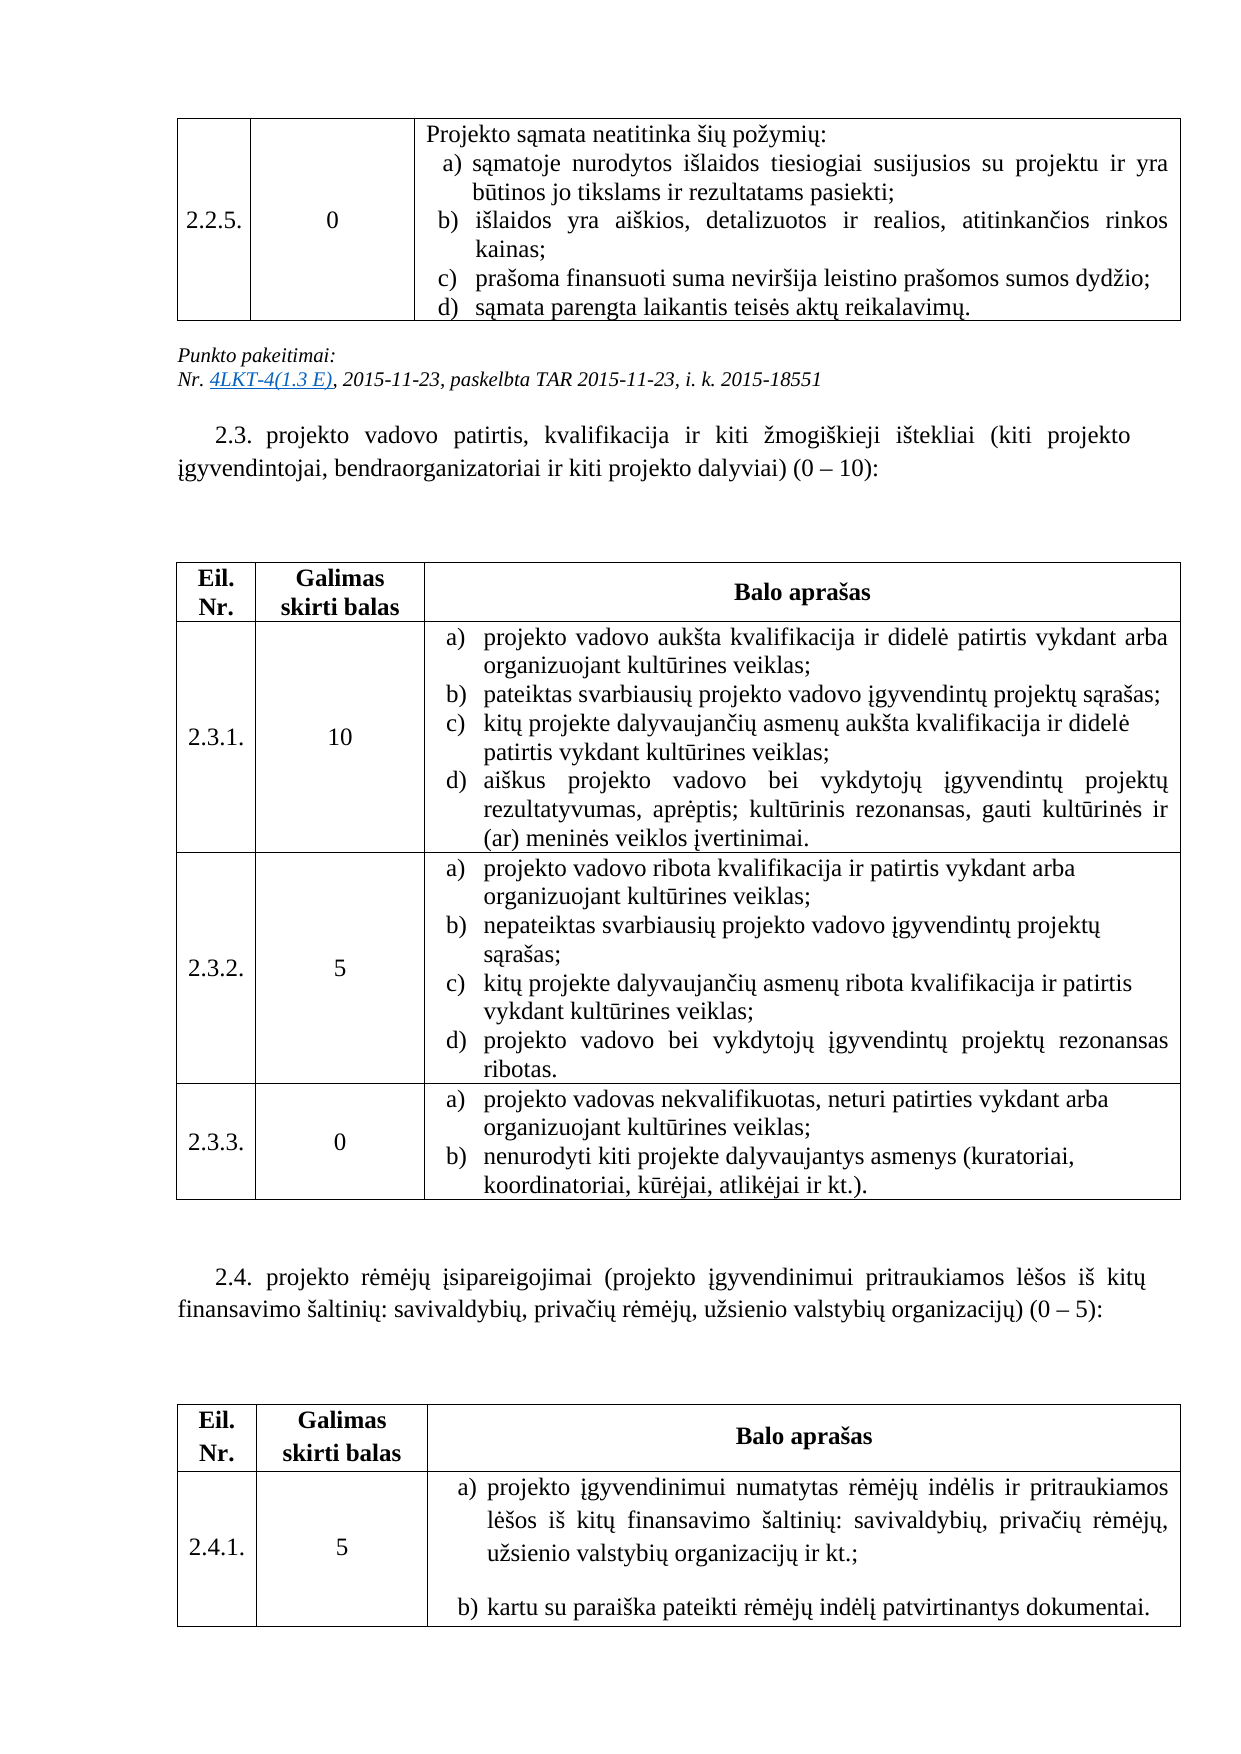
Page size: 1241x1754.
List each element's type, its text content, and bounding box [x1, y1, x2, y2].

table_cell 5 [257, 1472, 427, 1626]
text Punkto pakeitimai: [177, 343, 1181, 367]
table_cell a) projekto vadovas nekvalifikuotas, neturi patirties vykdant arba organizuojant kultūrines veiklas; b) nenurodyti kiti projekte dalyvaujantys asmenys (kuratoriai, koordinatoriai, kūrėjai, atlikėjai ir kt.). [425, 1084, 1180, 1199]
table_cell 0 [251, 119, 414, 320]
table_cell 10 [256, 622, 424, 852]
text 2.4. projekto rėmėjų įsipareigojimai (projekto įgyvendinimui pritraukiamos lėšos iš kitų finansavimo šaltinių: savivaldybių, privačių rėmėjų, užsienio valstybių organizacijų) (0 – 5): [177, 1262, 1146, 1323]
table_cell Projekto sąmata neatitinka šių požymių: a) sąmatoje nurodytos išlaidos tiesiogiai susijusios su projektu ir yra būtinos jo tikslams ir rezultatams pasiekti; b) išlaidos yra aiškios, detalizuotos ir realios, atitinkančios rinkos kainas; c) prašoma finansuoti suma neviršija leistino prašomos sumos dydžio; d) sąmata parengta laikantis teisės aktų reikalavimų. [415, 119, 1180, 320]
table_cell a) projekto įgyvendinimui numatytas rėmėjų indėlis ir pritraukiamos lėšos iš kitų finansavimo šaltinių: savivaldybių, privačių rėmėjų, užsienio valstybių organizacijų ir kt.; b) kartu su paraiška pateikti rėmėjų indėlį patvirtinantys dokumentai. [428, 1472, 1180, 1626]
table_header Balo aprašas [428, 1405, 1180, 1471]
table_header Eil. Nr. [178, 1405, 256, 1471]
table_header Galimas skirti balas [256, 563, 424, 621]
table_cell 2.4.1. [178, 1472, 256, 1626]
table_header Eil. Nr. [177, 563, 255, 621]
table_header Balo aprašas [425, 563, 1180, 621]
text Nr. 4LKT-4(1.3 E), 2015-11-23, paskelbta TAR 2015-11-23, i. k. 2015-18551 [177, 367, 1181, 391]
table_cell a) projekto vadovo aukšta kvalifikacija ir didelė patirtis vykdant arba organizuojant kultūrines veiklas; b) pateiktas svarbiausių projekto vadovo įgyvendintų projektų sąrašas; c) kitų projekte dalyvaujančių asmenų aukšta kvalifikacija ir didelė patirtis vykdant kultūrines veiklas; d) aiškus projekto vadovo bei vykdytojų įgyvendintų projektų rezultatyvumas, aprėptis; kultūrinis rezonansas, gauti kultūrinės ir (ar) meninės veiklos įvertinimai. [425, 622, 1180, 852]
table_cell 2.3.1. [177, 622, 255, 852]
table_cell 2.3.3. [177, 1084, 255, 1199]
table_header Galimas skirti balas [257, 1405, 427, 1471]
table_cell 5 [256, 853, 424, 1083]
table_cell 2.2.5. [178, 119, 250, 320]
table_cell a) projekto vadovo ribota kvalifikacija ir patirtis vykdant arba organizuojant kultūrines veiklas; b) nepateiktas svarbiausių projekto vadovo įgyvendintų projektų sąrašas; c) kitų projekte dalyvaujančių asmenų ribota kvalifikacija ir patirtis vykdant kultūrines veiklas; d) projekto vadovo bei vykdytojų įgyvendintų projektų rezonansas ribotas. [425, 853, 1180, 1083]
table_cell 2.3.2. [177, 853, 255, 1083]
table_cell 0 [256, 1084, 424, 1199]
text 2.3. projekto vadovo patirtis, kvalifikacija ir kiti žmogiškieji ištekliai (kiti projekto įgyvendintojai, bendraorganizatoriai ir kiti projekto dalyviai) (0 – 10): [177, 420, 1132, 482]
